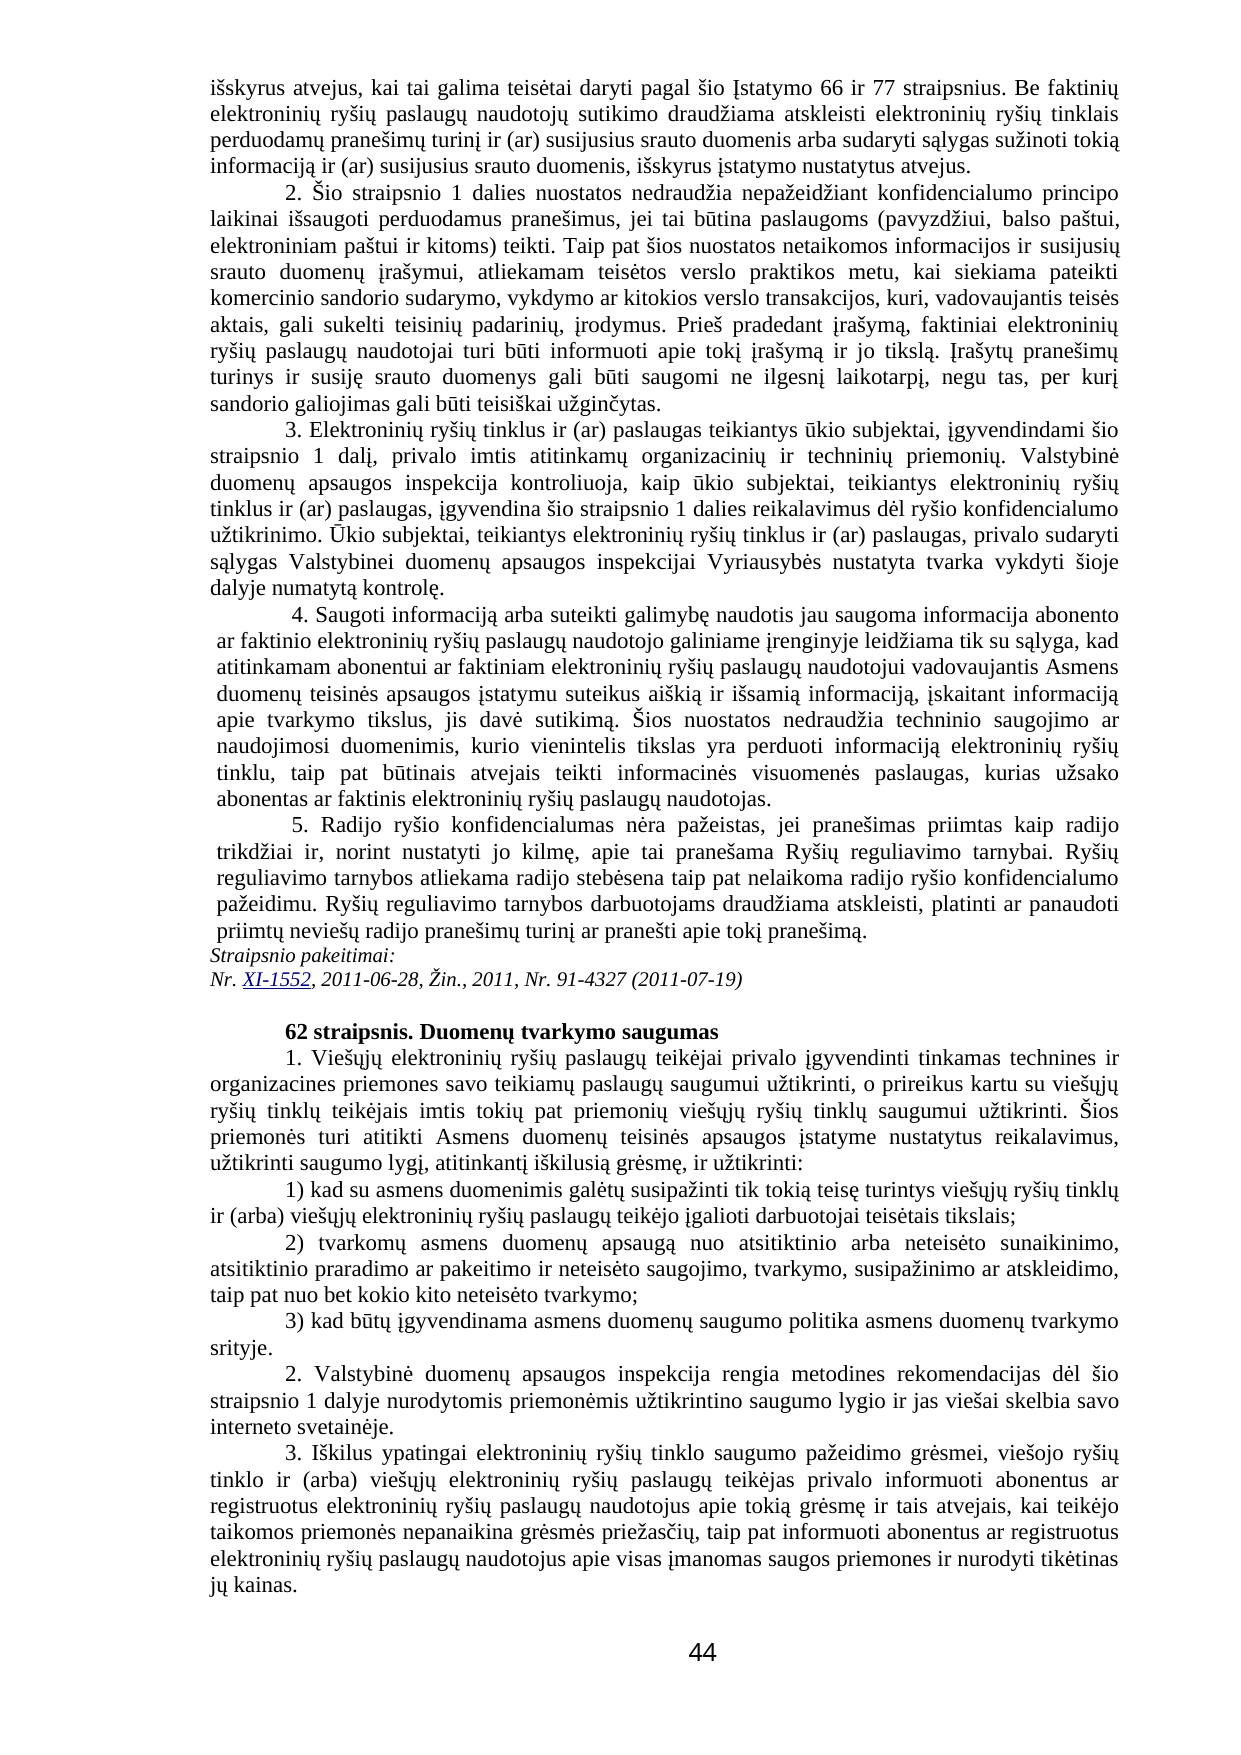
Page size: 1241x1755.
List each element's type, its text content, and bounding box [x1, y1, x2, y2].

text 3. Elektroninių ryšių tinklus ir (ar) paslaugas teikiantys ūkio subjektai, įgyvendindami šio straipsnio 1 dalį, privalo imtis atitinkamų organizacinių ir techninių priemonių. Valstybinė duomenų apsaugos inspekcija kontroliuoja, kaip ūkio subjektai, teikiantys elektroninių ryšių tinklus ir (ar) paslaugas, įgyvendina šio straipsnio 1 dalies reikalavimus dėl ryšio konfidencialumo užtikrinimo. Ūkio subjektai, teikiantys elektroninių ryšių tinklus ir (ar) paslaugas, privalo sudaryti sąlygas Valstybinei duomenų apsaugos inspekcijai Vyriausybės nustatyta tvarka vykdyti šioje dalyje numatytą kontrolę. [210, 416, 1120, 601]
subtitle 62 straipsnis. Duomenų tvarkymo saugumas [210, 1018, 1120, 1044]
text 4. Saugoti informaciją arba suteikti galimybę naudotis jau saugoma informacija abonento ar faktinio elektroninių ryšių paslaugų naudotojo galiniame įrenginyje leidžiama tik su sąlyga, kad atitinkamam abonentui ar faktiniam elektroninių ryšių paslaugų naudotojui vadovaujantis Asmens duomenų teisinės apsaugos įstatymu suteikus aiškią ir išsamią informaciją, įskaitant informaciją apie tvarkymo tikslus, jis davė sutikimą. Šios nuostatos nedraudžia techninio saugojimo ar naudojimosi duomenimis, kurio vienintelis tikslas yra perduoti informaciją elektroninių ryšių tinklu, taip pat būtinais atvejais teikti informacinės visuomenės paslaugas, kurias užsako abonentas ar faktinis elektroninių ryšių paslaugų naudotojas. [216, 601, 1120, 811]
text 5. Radijo ryšio konfidencialumas nėra pažeistas, jei pranešimas priimtas kaip radijo trikdžiai ir, norint nustatyti jo kilmę, apie tai pranešama Ryšių reguliavimo tarnybai. Ryšių reguliavimo tarnybos atliekama radijo stebėsena taip pat nelaikoma radijo ryšio konfidencialumo pažeidimu. Ryšių reguliavimo tarnybos darbuotojams draudžiama atskleisti, platinti ar panaudoti priimtų neviešų radijo pranešimų turinį ar pranešti apie tokį pranešimą. [216, 811, 1120, 943]
text Nr. XI-1552, 2011-06-28, Žin., 2011, Nr. 91-4327 (2011-07-19) [210, 967, 1120, 991]
text 2) tvarkomų asmens duomenų apsaugą nuo atsitiktinio arba neteisėto sunaikinimo, atsitiktinio praradimo ar pakeitimo ir neteisėto saugojimo, tvarkymo, susipažinimo ar atskleidimo, taip pat nuo bet kokio kito neteisėto tvarkymo; [210, 1228, 1120, 1308]
text 3. Iškilus ypatingai elektroninių ryšių tinklo saugumo pažeidimo grėsmei, viešojo ryšių tinklo ir (arba) viešųjų elektroninių ryšių paslaugų teikėjas privalo informuoti abonentus ar registruotus elektroninių ryšių paslaugų naudotojus apie tokią grėsmę ir tais atvejais, kai teikėjo taikomos priemonės nepanaikina grėsmės priežasčių, taip pat informuoti abonentus ar registruotus elektroninių ryšių paslaugų naudotojus apie visas įmanomas saugos priemones ir nurodyti tikėtinas jų kainas. [210, 1439, 1120, 1597]
text 2. Valstybinė duomenų apsaugos inspekcija rengia metodines rekomendacijas dėl šio straipsnio 1 dalyje nurodytomis priemonėmis užtikrintino saugumo lygio ir jas viešai skelbia savo interneto svetainėje. [210, 1360, 1120, 1439]
text 3) kad būtų įgyvendinama asmens duomenų saugumo politika asmens duomenų tvarkymo srityje. [210, 1308, 1120, 1360]
text 1) kad su asmens duomenimis galėtų susipažinti tik tokią teisę turintys viešųjų ryšių tinklų ir (arba) viešųjų elektroninių ryšių paslaugų teikėjo įgalioti darbuotojai teisėtais tikslais; [210, 1176, 1120, 1228]
text 1. Viešųjų elektroninių ryšių paslaugų teikėjai privalo įgyvendinti tinkamas technines ir organizacines priemones savo teikiamų paslaugų saugumui užtikrinti, o prireikus kartu su viešųjų ryšių tinklų teikėjais imtis tokių pat priemonių viešųjų ryšių tinklų saugumui užtikrinti. Šios priemonės turi atitikti Asmens duomenų teisinės apsaugos įstatyme nustatytus reikalavimus, užtikrinti saugumo lygį, atitinkantį iškilusią grėsmę, ir užtikrinti: [210, 1044, 1120, 1176]
text Straipsnio pakeitimai: [210, 943, 1120, 967]
text 2. Šio straipsnio 1 dalies nuostatos nedraudžia nepažeidžiant konfidencialumo principo laikinai išsaugoti perduodamus pranešimus, jei tai būtina paslaugoms (pavyzdžiui, balso paštui, elektroniniam paštui ir kitoms) teikti. Taip pat šios nuostatos netaikomos informacijos ir susijusių srauto duomenų įrašymui, atliekamam teisėtos verslo praktikos metu, kai siekiama pateikti komercinio sandorio sudarymo, vykdymo ar kitokios verslo transakcijos, kuri, vadovaujantis teisės aktais, gali sukelti teisinių padarinių, įrodymus. Prieš pradedant įrašymą, faktiniai elektroninių ryšių paslaugų naudotojai turi būti informuoti apie tokį įrašymą ir jo tikslą. Įrašytų pranešimų turinys ir susiję srauto duomenys gali būti saugomi ne ilgesnį laikotarpį, negu tas, per kurį sandorio galiojimas gali būti teisiškai užginčytas. [210, 179, 1120, 416]
text išskyrus atvejus, kai tai galima teisėtai daryti pagal šio Įstatymo 66 ir 77 straipsnius. Be faktinių elektroninių ryšių paslaugų naudotojų sutikimo draudžiama atskleisti elektroninių ryšių tinklais perduodamų pranešimų turinį ir (ar) susijusius srauto duomenis arba sudaryti sąlygas sužinoti tokią informaciją ir (ar) susijusius srauto duomenis, išskyrus įstatymo nustatytus atvejus. [210, 73, 1120, 179]
